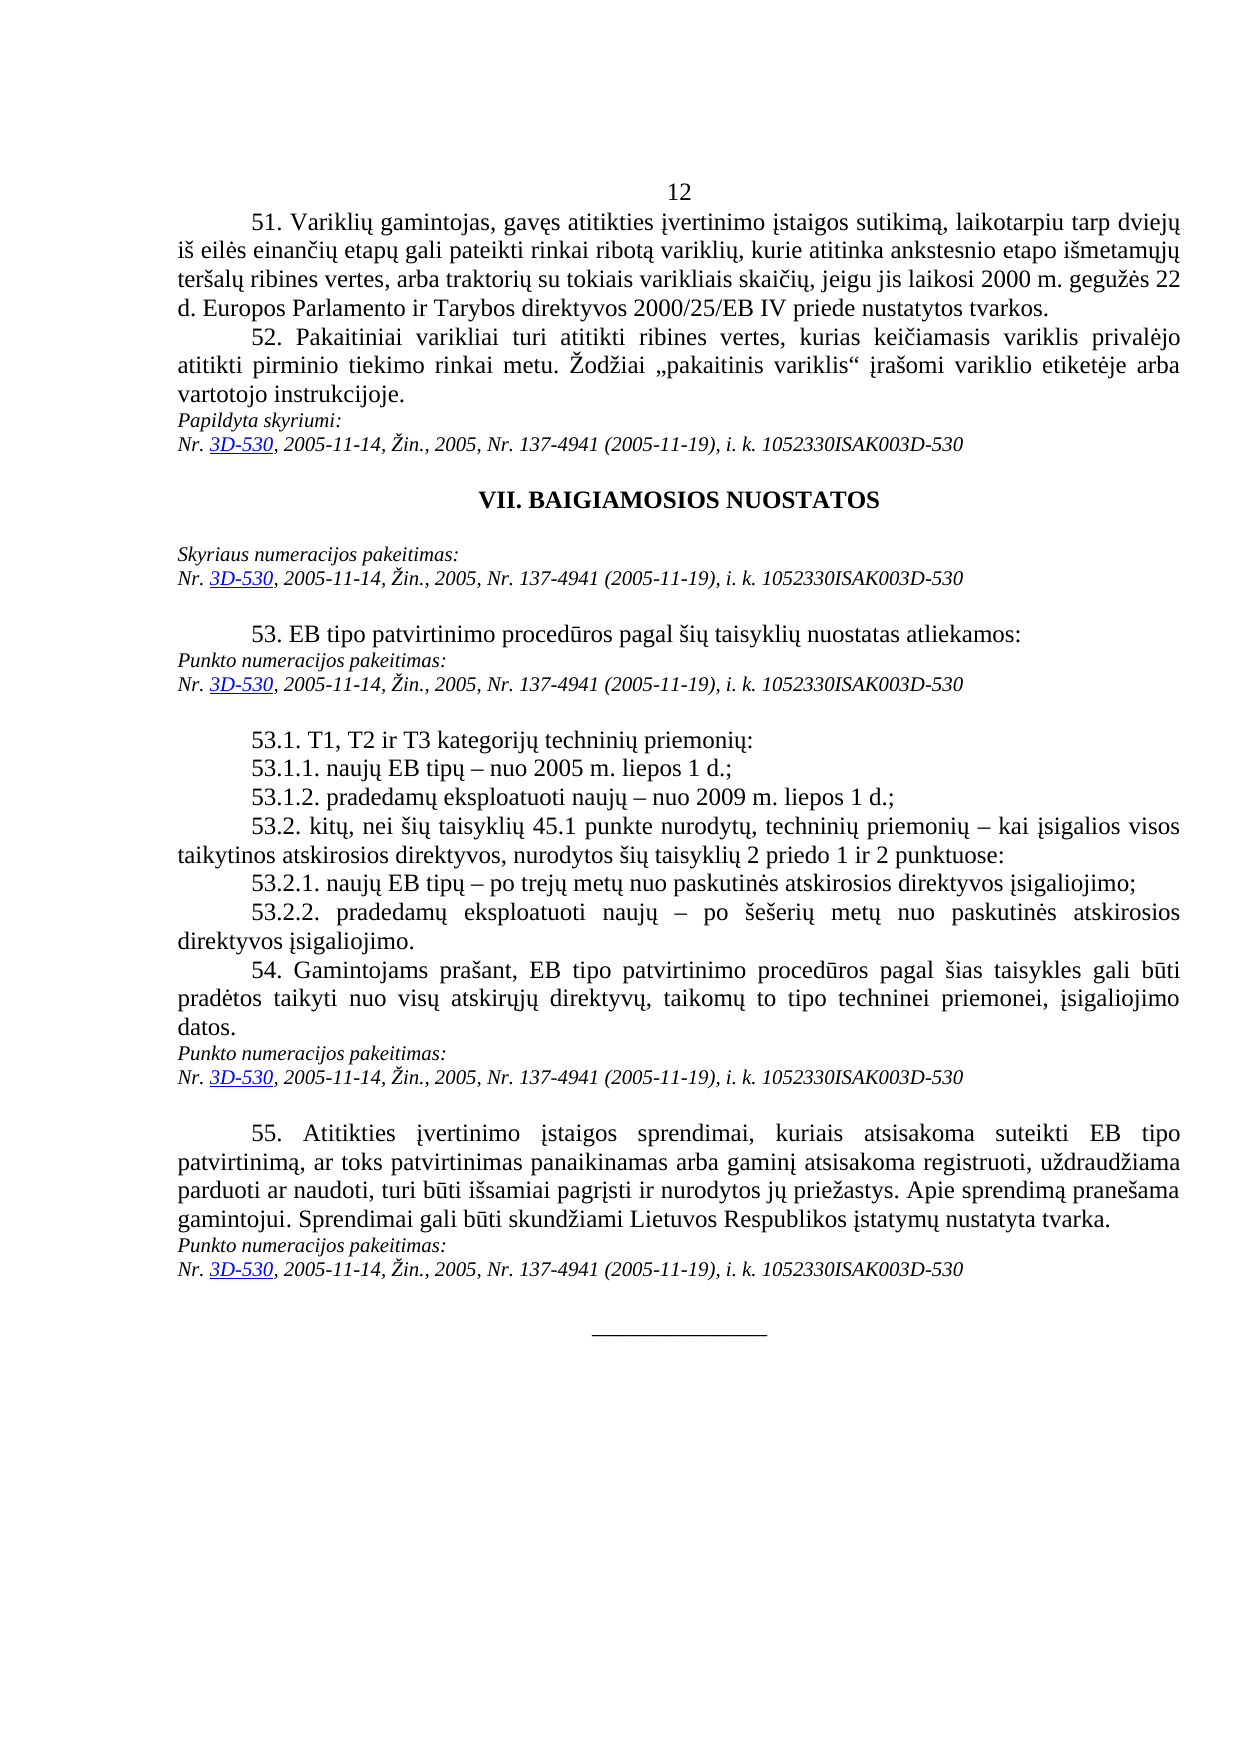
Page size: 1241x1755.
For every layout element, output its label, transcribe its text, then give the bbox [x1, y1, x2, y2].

text Nr. 3D-530, 2005-11-14, Žin., 2005, Nr. 137-4941 (2005-11-19), i. k. 1052330ISAK003D-530 [177, 672, 1181, 696]
text 52. Pakaitiniai varikliai turi atitikti ribines vertes, kurias keičiamasis variklis privalėjo atitikti pirminio tiekimo rinkai metu. Žodžiai „pakaitinis variklis“ įrašomi variklio etiketėje arba vartotojo instrukcijoje. [177, 322, 1181, 408]
text Punkto numeracijos pakeitimas: [177, 1041, 1181, 1065]
text Nr. 3D-530, 2005-11-14, Žin., 2005, Nr. 137-4941 (2005-11-19), i. k. 1052330ISAK003D-530 [177, 1065, 1181, 1089]
text 54. Gamintojams prašant, EB tipo patvirtinimo procedūros pagal šias taisykles gali būti pradėtos taikyti nuo visų atskirųjų direktyvų, taikomų to tipo techninei priemonei, įsigaliojimo datos. [177, 955, 1181, 1041]
text ______________ [177, 1310, 1181, 1338]
text vii. BAIGIAMOSIOS NUOSTATOS [177, 485, 1181, 513]
text Nr. 3D-530, 2005-11-14, Žin., 2005, Nr. 137-4941 (2005-11-19), i. k. 1052330ISAK003D-530 [177, 432, 1181, 456]
text 53.1. T1, T2 ir T3 kategorijų techninių priemonių: [177, 725, 1181, 753]
text 53.2.2. pradedamų eksploatuoti naujų – po šešerių metų nuo paskutinės atskirosios direktyvos įsigaliojimo. [177, 897, 1181, 955]
text 51. Variklių gamintojas, gavęs atitikties įvertinimo įstaigos sutikimą, laikotarpiu tarp dviejų iš eilės einančių etapų gali pateikti rinkai ribotą variklių, kurie atitinka ankstesnio etapo išmetamųjų teršalų ribines vertes, arba traktorių su tokiais varikliais skaičių, jeigu jis laikosi 2000 m. gegužės 22 d. Europos Parlamento ir Tarybos direktyvos 2000/25/EB IV priede nustatytos tvarkos. [177, 207, 1181, 322]
text 53.2. kitų, nei šių taisyklių 45.1 punkte nurodytų, techninių priemonių – kai įsigalios visos taikytinos atskirosios direktyvos, nurodytos šių taisyklių 2 priedo 1 ir 2 punktuose: [177, 811, 1181, 868]
text Nr. 3D-530, 2005-11-14, Žin., 2005, Nr. 137-4941 (2005-11-19), i. k. 1052330ISAK003D-530 [177, 566, 1181, 590]
text Nr. 3D-530, 2005-11-14, Žin., 2005, Nr. 137-4941 (2005-11-19), i. k. 1052330ISAK003D-530 [177, 1257, 1181, 1281]
text Papildyta skyriumi: [177, 408, 1181, 432]
text Skyriaus numeracijos pakeitimas: [177, 542, 1181, 566]
text 53.1.1. naujų EB tipų – nuo 2005 m. liepos 1 d.; [177, 753, 1181, 782]
text Punkto numeracijos pakeitimas: [177, 1233, 1181, 1257]
text Punkto numeracijos pakeitimas: [177, 648, 1181, 672]
text 53.2.1. naujų EB tipų – po trejų metų nuo paskutinės atskirosios direktyvos įsigaliojimo; [177, 868, 1181, 897]
text 53. EB tipo patvirtinimo procedūros pagal šių taisyklių nuostatas atliekamos: [177, 619, 1181, 648]
text 53.1.2. pradedamų eksploatuoti naujų – nuo 2009 m. liepos 1 d.; [177, 782, 1181, 811]
text 55. Atitikties įvertinimo įstaigos sprendimai, kuriais atsisakoma suteikti EB tipo patvirtinimą, ar toks patvirtinimas panaikinamas arba gaminį atsisakoma registruoti, uždraudžiama parduoti ar naudoti, turi būti išsamiai pagrįsti ir nurodytos jų priežastys. Apie sprendimą pranešama gamintojui. Sprendimai gali būti skundžiami Lietuvos Respublikos įstatymų nustatyta tvarka. [177, 1118, 1181, 1233]
